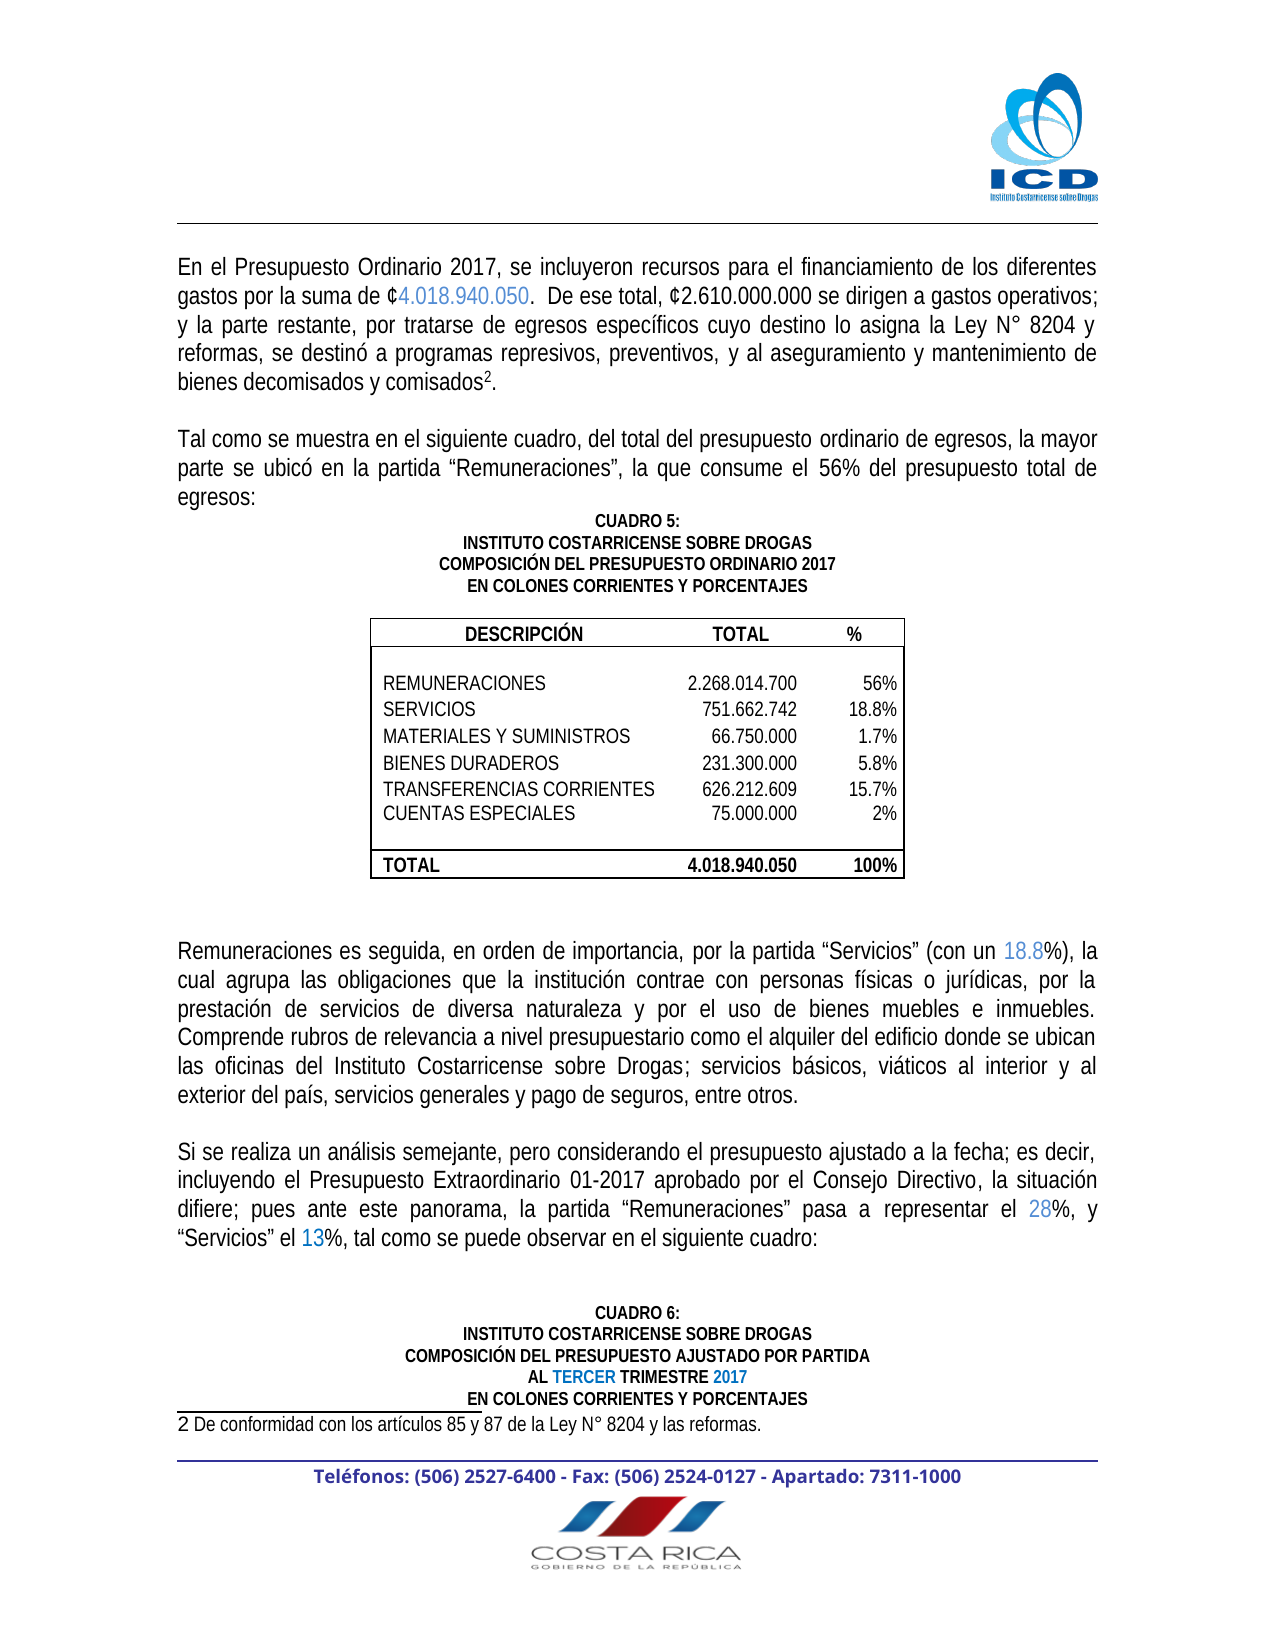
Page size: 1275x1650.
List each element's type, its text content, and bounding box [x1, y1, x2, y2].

text En el Presupuesto Ordinario 2017, se incluyeron recursos para el financiamiento de los diferentes gastos por la suma de ¢4.018.940.050. De ese total, ¢2.610.000.000 se dirigen a gastos operativos; y la parte restante, por tratarse de egresos específicos cuyo destino lo asigna la Ley N° 8204 y reformas, se destinó a programas represivos, preventivos, y al aseguramiento y mantenimiento de bienes decomisados y comisados. [177, 252, 1098, 396]
text Remuneraciones es seguida, en orden de importancia, por la partida “Servicios” (con un 18.8%), la cual agrupa las obligaciones que la institución contrae con personas físicas o jurídicas, por la prestación de servicios de diversa naturaleza y por el uso de bienes muebles e inmuebles. Comprende rubros de relevancia a nivel presupuestario como el alquiler del edificio donde se ubican las oficinas del Instituto Costarricense sobre Drogas; servicios básicos, viáticos al interior y al exterior del país, servicios generales y pago de seguros, entre otros. [177, 936, 1098, 1108]
text De conformidad con los artículos 85 y 87 de la Ley N° 8204 y las reformas. [177, 1412, 1098, 1436]
text CUADRO 6: [177, 1302, 1098, 1323]
text Si se realiza un análisis semejante, pero considerando el presupuesto ajustado a la fecha; es decir, incluyendo el Presupuesto Extraordinario 01-2017 aprobado por el Consejo Directivo, la situación difiere; pues ante este panorama, la partida “Remuneraciones” pasa a representar el 28%, y “Servicios” el 13%, tal como se puede observar en el siguiente cuadro: [177, 1137, 1098, 1251]
text Tal como se muestra en el siguiente cuadro, del total del presupuesto ordinario de egresos, la mayor parte se ubicó en la partida “Remuneraciones”, la que consume el 56% del presupuesto total de egresos: [177, 424, 1098, 510]
table_header TOTAL [677, 619, 804, 646]
table_cell CUENTAS ESPECIALES [372, 801, 677, 849]
table_cell 1.7% [804, 721, 903, 748]
table_cell TOTAL [372, 851, 677, 877]
table_cell 100% [804, 851, 903, 877]
table_cell SERVICIOS [372, 695, 677, 721]
table_header DESCRIPCIÓN [371, 619, 677, 646]
table_cell 2% [804, 801, 903, 849]
table_cell 231.300.000 [677, 748, 804, 774]
table_cell 75.000.000 [677, 801, 804, 849]
table_cell 4.018.940.050 [677, 851, 804, 877]
table_cell TRANSFERENCIAS CORRIENTES [372, 774, 677, 801]
table_cell 751.662.742 [677, 695, 804, 721]
table_cell 5.8% [804, 748, 903, 774]
table_cell MATERIALES Y SUMINISTROS [372, 721, 677, 748]
text EN COLONES CORRIENTES Y PORCENTAJES [177, 1388, 1098, 1409]
text INSTITUTO COSTARRICENSE SOBRE DROGAS [177, 1323, 1098, 1345]
text EN COLONES CORRIENTES Y PORCENTAJES [177, 575, 1098, 596]
table_cell 2.268.014.700 [677, 647, 804, 695]
text COMPOSICIÓN DEL PRESUPUESTO AJUSTADO POR PARTIDA [177, 1345, 1098, 1366]
table_cell REMUNERACIONES [372, 647, 677, 695]
table_header % [804, 619, 904, 646]
table_cell 66.750.000 [677, 721, 804, 748]
text CUADRO 5: [177, 510, 1098, 532]
table_cell 626.212.609 [677, 774, 804, 801]
table_cell BIENES DURADEROS [372, 748, 677, 774]
text INSTITUTO COSTARRICENSE SOBRE DROGAS [177, 532, 1098, 553]
text AL TERCER TRIMESTRE 2017 [177, 1366, 1098, 1388]
text COMPOSICIÓN DEL PRESUPUESTO ORDINARIO 2017 [177, 553, 1098, 575]
table_cell 15.7% [804, 774, 903, 801]
table_cell 56% [804, 647, 903, 695]
table_cell 18.8% [804, 695, 903, 721]
